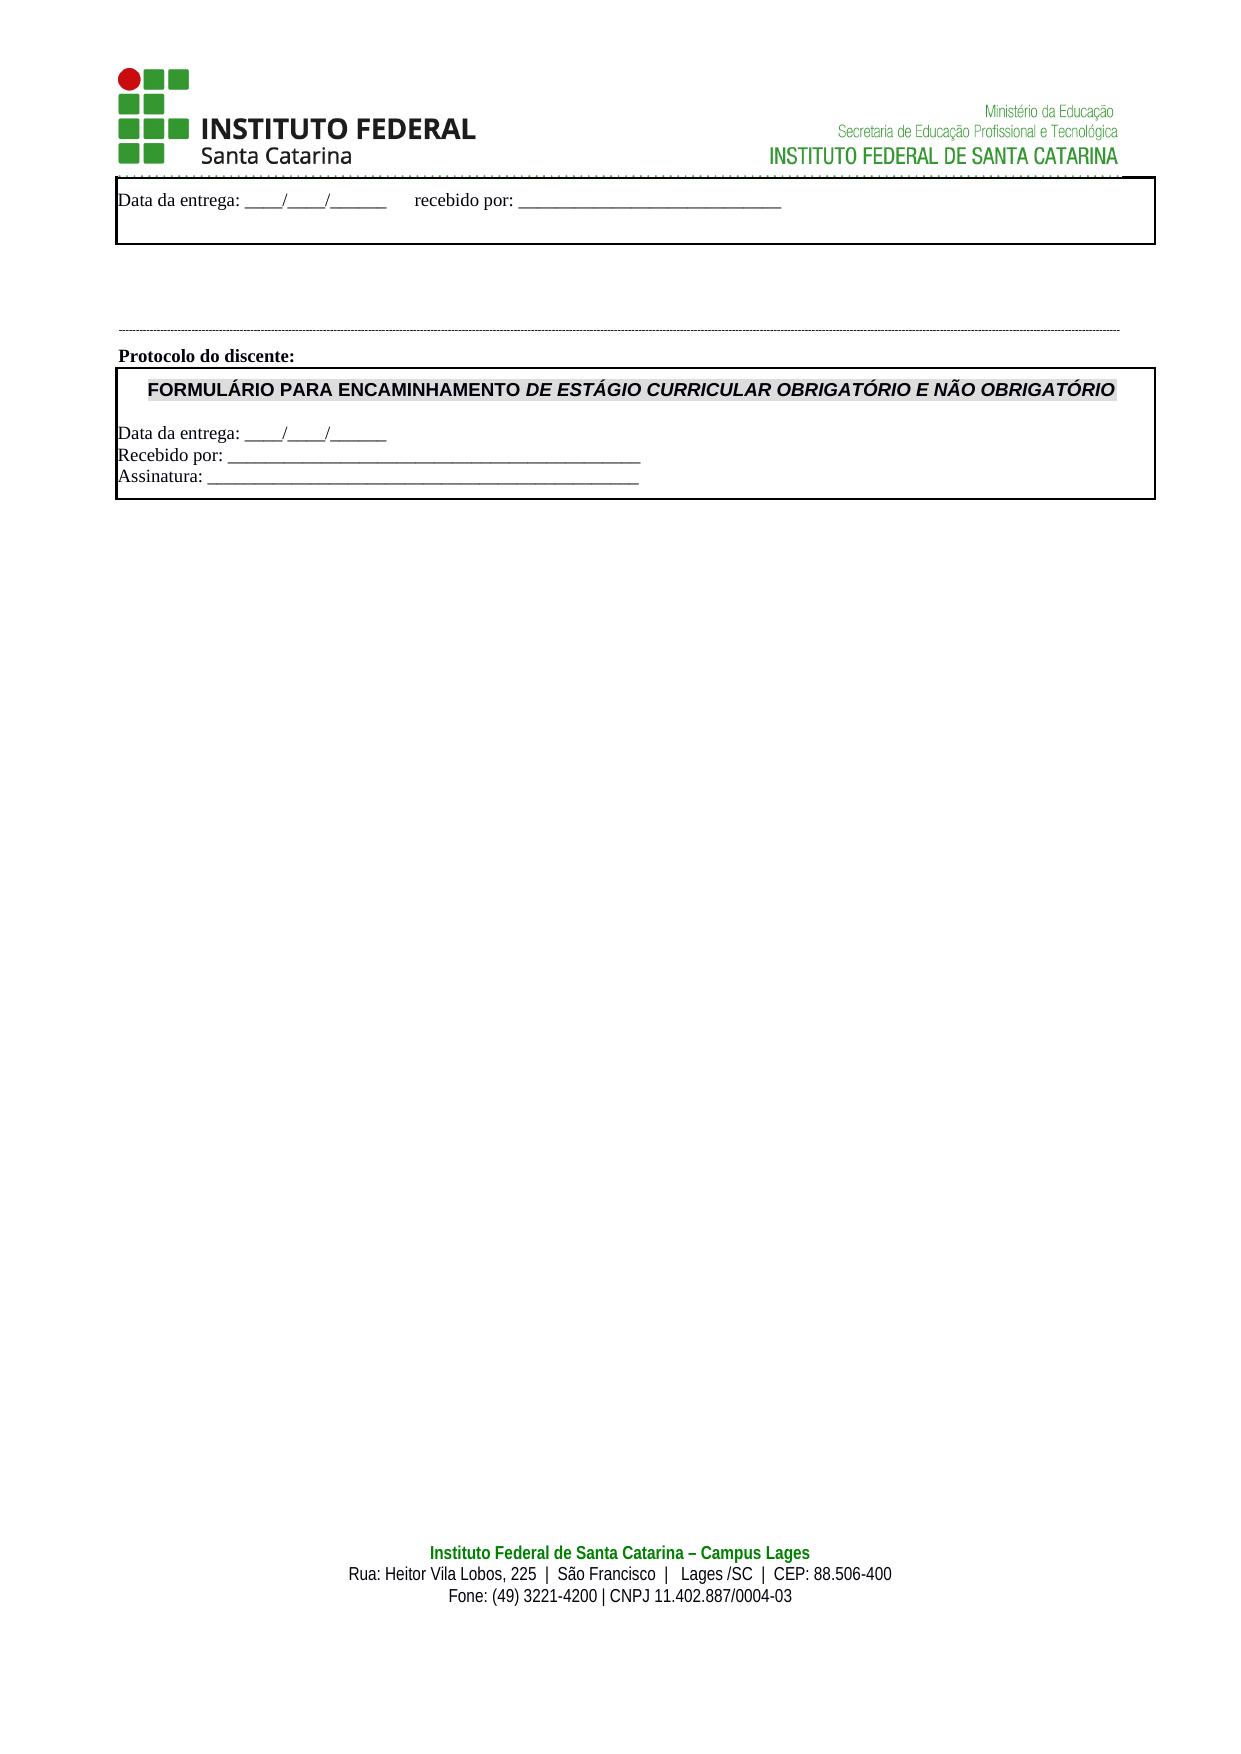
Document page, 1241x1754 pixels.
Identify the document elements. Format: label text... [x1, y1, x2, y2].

table_header Data da entrega: ____/____/______ recebido por: ____________________________ [118, 179, 1154, 242]
text ------------------------------------------------------------------------------------------------------------------------------------------------------------------------------------------------------------------------------------------------------------------------------------------------- [118, 323, 1122, 336]
table_header FORMULÁRIO PARA ENCAMINHAMENTO DE ESTÁGIO CURRICULAR OBRIGATÓRIO E NÃO OBRIGATÓRIO Data da entrega: ____/____/______ Recebido por: ____________________________________________ Assinatura: ______________________________________________ [118, 369, 1154, 497]
text Protocolo do discente: [118, 345, 1122, 367]
